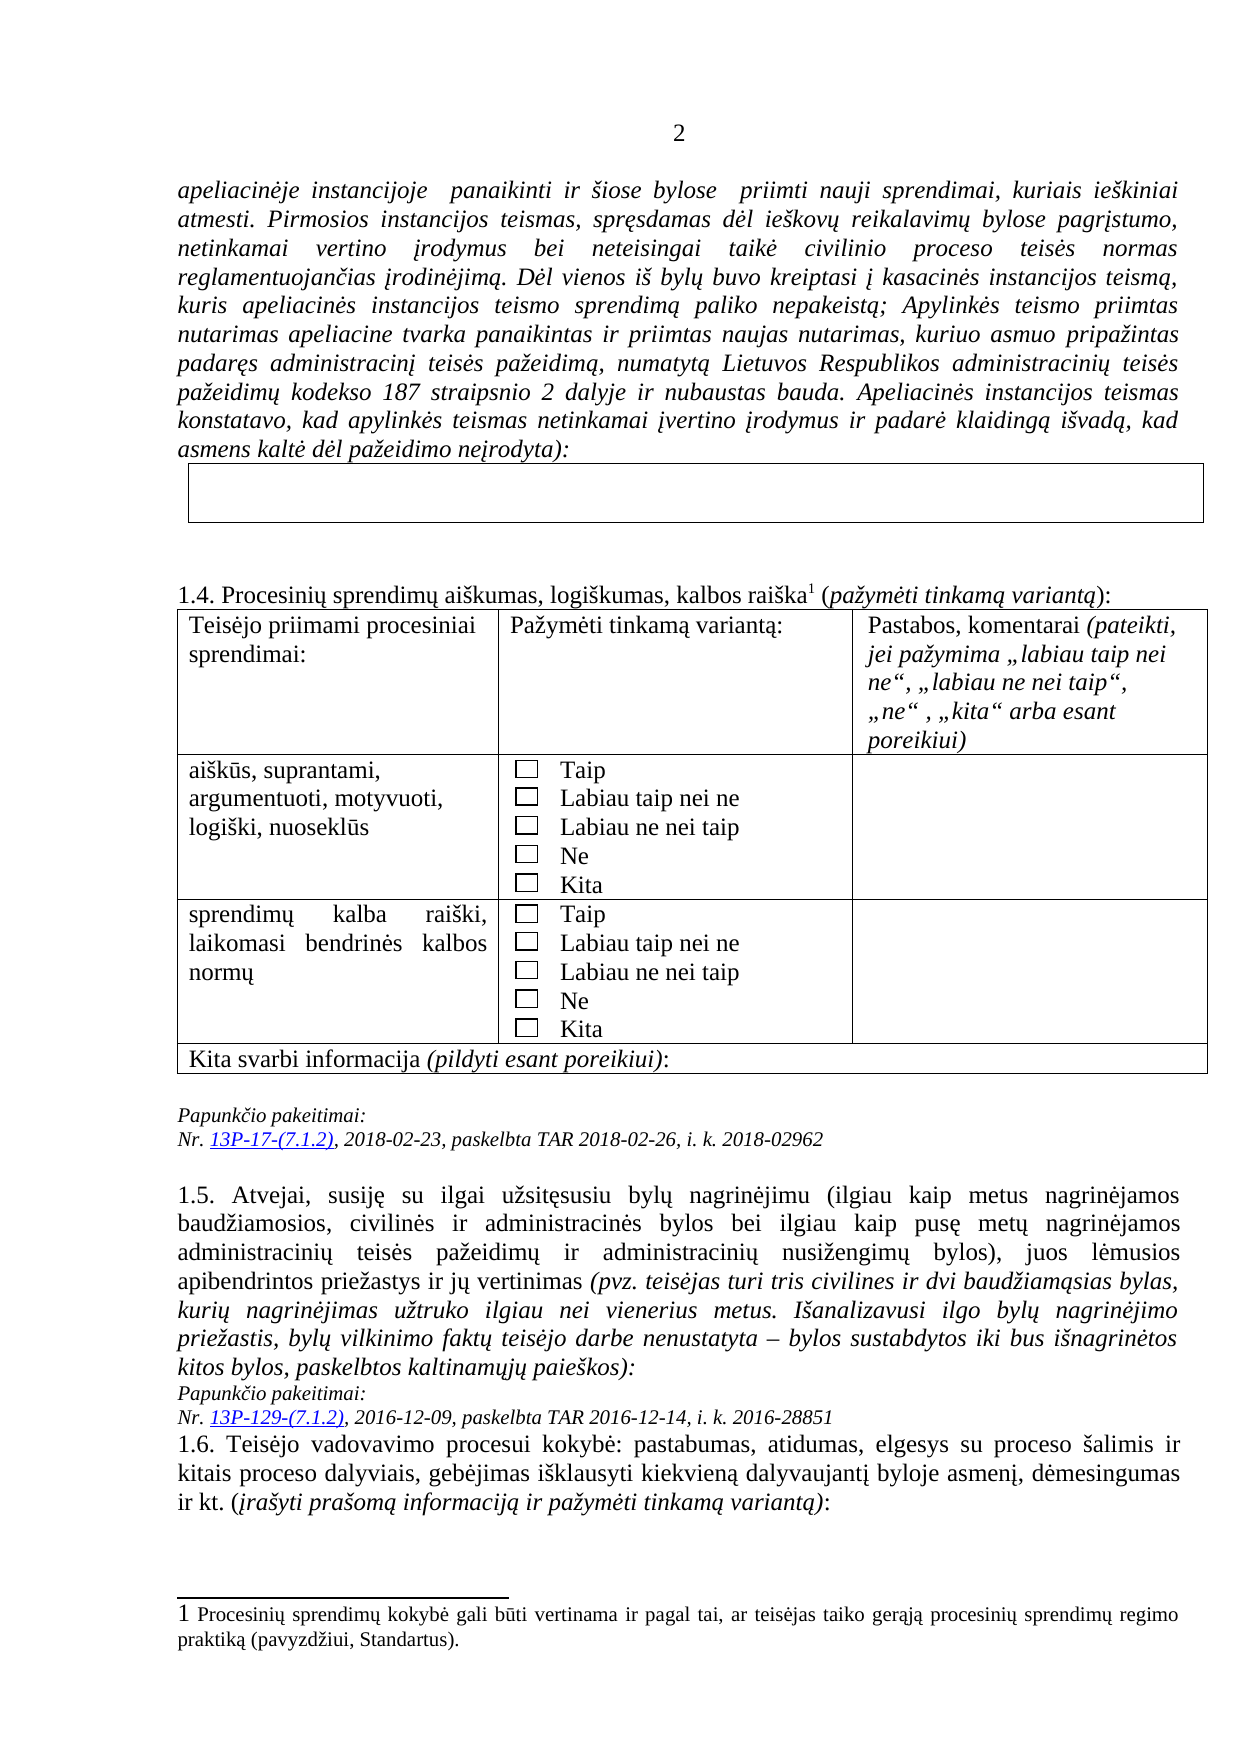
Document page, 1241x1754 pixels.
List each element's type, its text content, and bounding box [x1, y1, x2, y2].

text Nr. 13P-17-(7.1.2), 2018-02-23, paskelbta TAR 2018-02-26, i. k. 2018-02962 [177, 1127, 1181, 1151]
table_cell sprendimų kalba raiški, laikomasi bendrinės kalbos normų [178, 900, 498, 1043]
table_header Pažymėti tinkamą variantą: [499, 610, 852, 754]
text Papunkčio pakeitimai: [177, 1103, 1181, 1127]
text apeliacinėje instancijoje panaikinti ir šiose bylose priimti nauji sprendimai, kuriais ieškiniai atmesti. Pirmosios instancijos teismas, spręsdamas dėl ieškovų reikalavimų bylose pagrįstumo, netinkamai vertino įrodymus bei neteisingai taikė civilinio proceso teisės normas reglamentuojančias įrodinėjimą. Dėl vienos iš bylų buvo kreiptasi į kasacinės instancijos teismą, kuris apeliacinės instancijos teismo sprendimą paliko nepakeistą; Apylinkės teismo priimtas nutarimas apeliacine tvarka panaikintas ir priimtas naujas nutarimas, kuriuo asmuo pripažintas padaręs administracinį teisės pažeidimą, numatytą Lietuvos Respublikos administracinių teisės pažeidimų kodekso 187 straipsnio 2 dalyje ir nubaustas bauda. Apeliacinės instancijos teismas konstatavo, kad apylinkės teismas netinkamai įvertino įrodymus ir padarė klaidingą išvadą, kad asmens kaltė dėl pažeidimo neįrodyta): [177, 176, 1181, 463]
table_header Pastabos, komentarai (pateikti, jei pažymima „labiau taip nei ne“, „labiau ne nei taip“, „ne“ , „kita“ arba esant poreikiui) [853, 610, 1207, 754]
text Procesinių sprendimų kokybė gali būti vertinama ir pagal tai, ar teisėjas taiko gerąją procesinių sprendimų regimo praktiką (pavyzdžiui, Standartus). [177, 1598, 1181, 1651]
table_cell Taip Labiau taip nei ne Labiau ne nei taip Ne Kita [499, 755, 852, 898]
text Nr. 13P-129-(7.1.2), 2016-12-09, paskelbta TAR 2016-12-14, i. k. 2016-28851 [177, 1405, 1181, 1429]
text Papunkčio pakeitimai: [177, 1381, 1181, 1405]
table_cell [853, 900, 1207, 1043]
text 1.5. Atvejai, susiję su ilgai užsitęsusiu bylų nagrinėjimu (ilgiau kaip metus nagrinėjamos baudžiamosios, civilinės ir administracinės bylos bei ilgiau kaip pusę metų nagrinėjamos administracinių teisės pažeidimų ir administracinių nusižengimų bylos), juos lėmusios apibendrintos priežastys ir jų vertinimas (pvz. teisėjas turi tris civilines ir dvi baudžiamąsias bylas, kurių nagrinėjimas užtruko ilgiau nei vienerius metus. Išanalizavusi ilgo bylų nagrinėjimo priežastis, bylų vilkinimo faktų teisėjo darbe nenustatyta – bylos sustabdytos iki bus išnagrinėtos kitos bylos, paskelbtos kaltinamųjų paieškos): [177, 1180, 1181, 1381]
table_cell Taip Labiau taip nei ne Labiau ne nei taip Ne Kita [499, 900, 852, 1043]
table_cell [853, 755, 1207, 898]
text 1.4. Procesinių sprendimų aiškumas, logiškumas, kalbos raiška (pažymėti tinkamą variantą): [177, 580, 1181, 609]
table_cell aiškūs, suprantami, argumentuoti, motyvuoti, logiški, nuoseklūs [178, 755, 498, 898]
text 1.6. Teisėjo vadovavimo procesui kokybė: pastabumas, atidumas, elgesys su proceso šalimis ir kitais proceso dalyviais, gebėjimas išklausyti kiekvieną dalyvaujantį byloje asmenį, dėmesingumas ir kt. (įrašyti prašomą informaciją ir pažymėti tinkamą variantą): [177, 1429, 1181, 1515]
table_header [189, 464, 1203, 522]
table_cell Kita svarbi informacija (pildyti esant poreikiui): [178, 1044, 1207, 1073]
table_header Teisėjo priimami procesiniai sprendimai: [178, 610, 498, 754]
